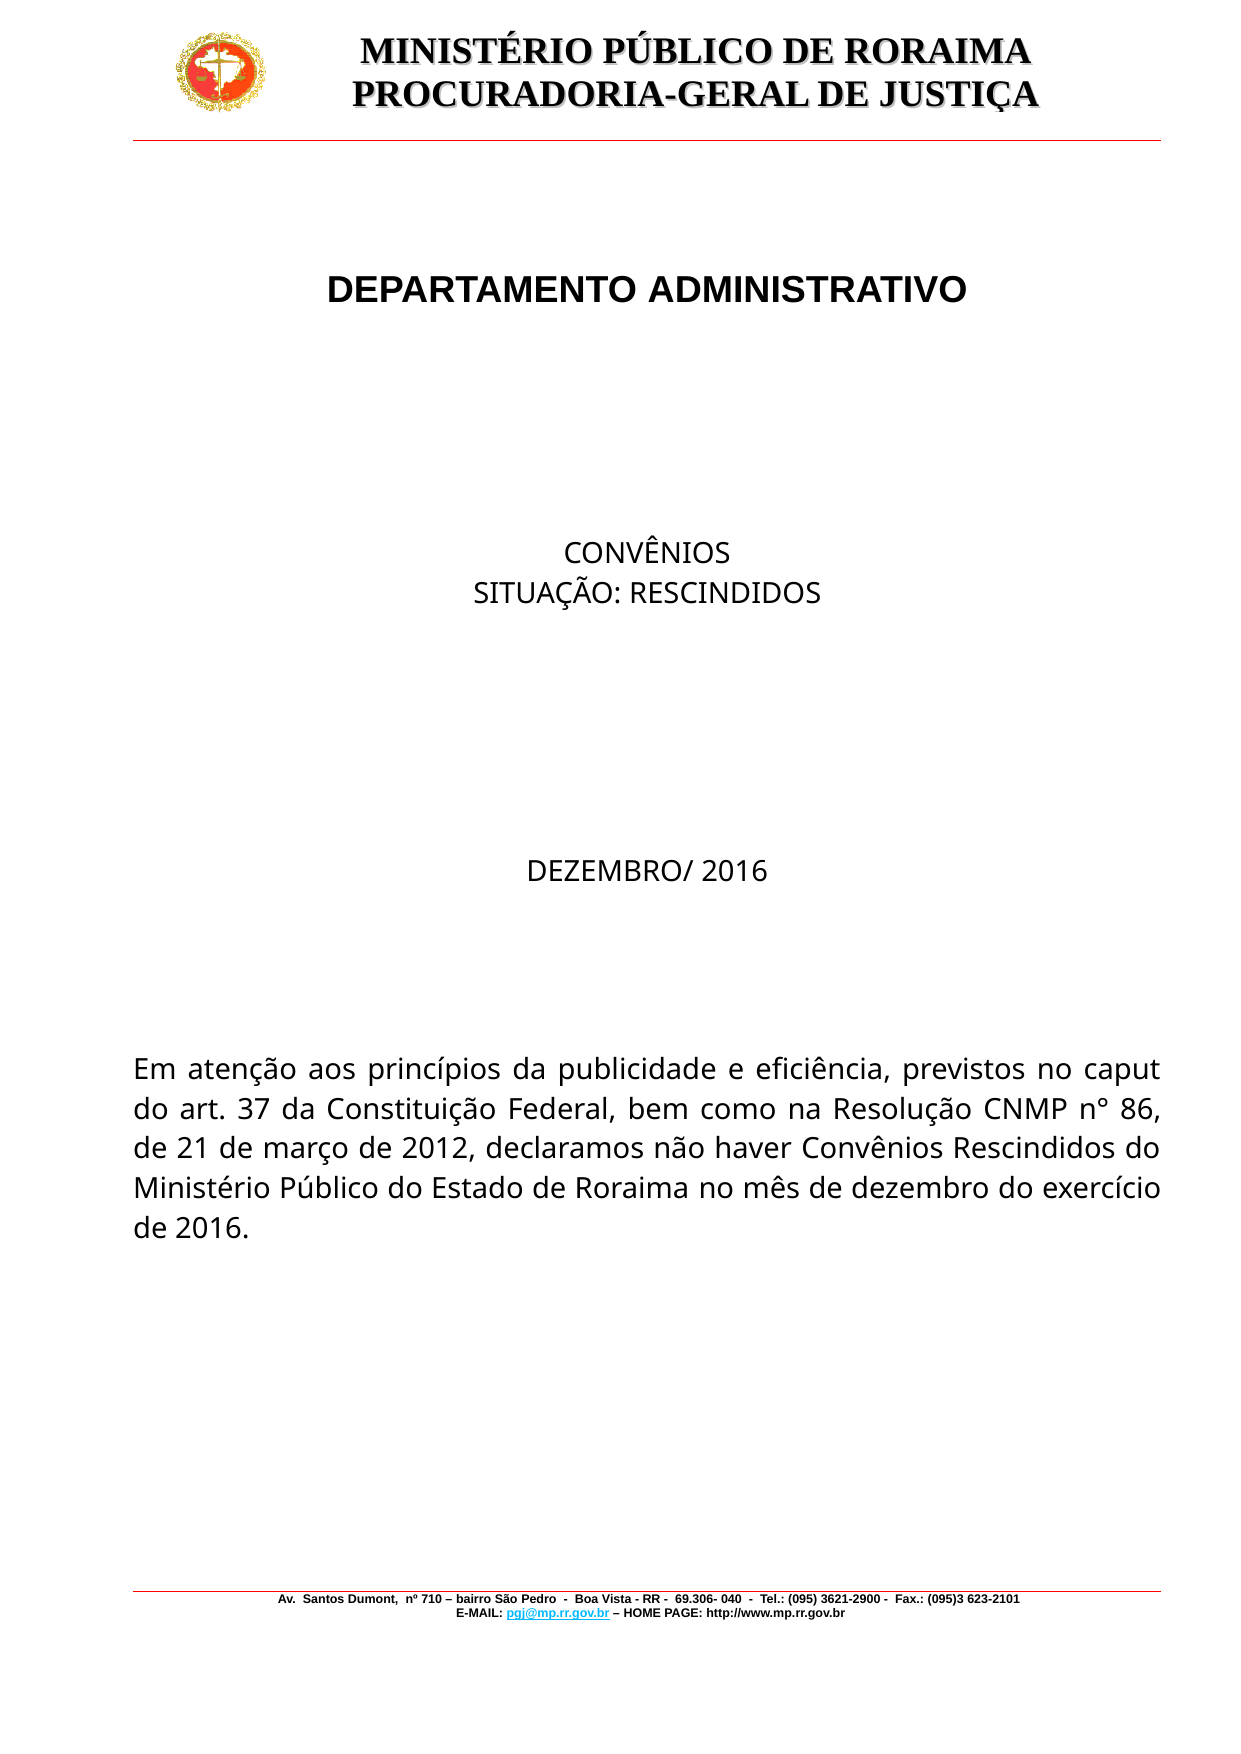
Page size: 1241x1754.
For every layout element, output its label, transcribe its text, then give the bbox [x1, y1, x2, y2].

text DEPARTAMENTO ADMINISTRATIVO [133, 267, 1161, 310]
text SITUAÇÃO: RESCINDIDOS [133, 572, 1161, 612]
text CONVÊNIOS [133, 532, 1161, 572]
text DEZEMBRO/ 2016 [133, 850, 1161, 889]
picture [526, 1608, 536, 1618]
text Em atenção aos princípios da publicidade e eficiência, previstos no caput do art. 37 da Constituição Federal, bem como na Resolução CNMP n° 86, de 21 de março de 2012, declaramos não haver Convênios Rescindidos do Ministério Público do Estado de Roraima no mês de dezembro do exercício de 2016. [133, 1048, 1161, 1247]
picture [174, 29, 268, 114]
